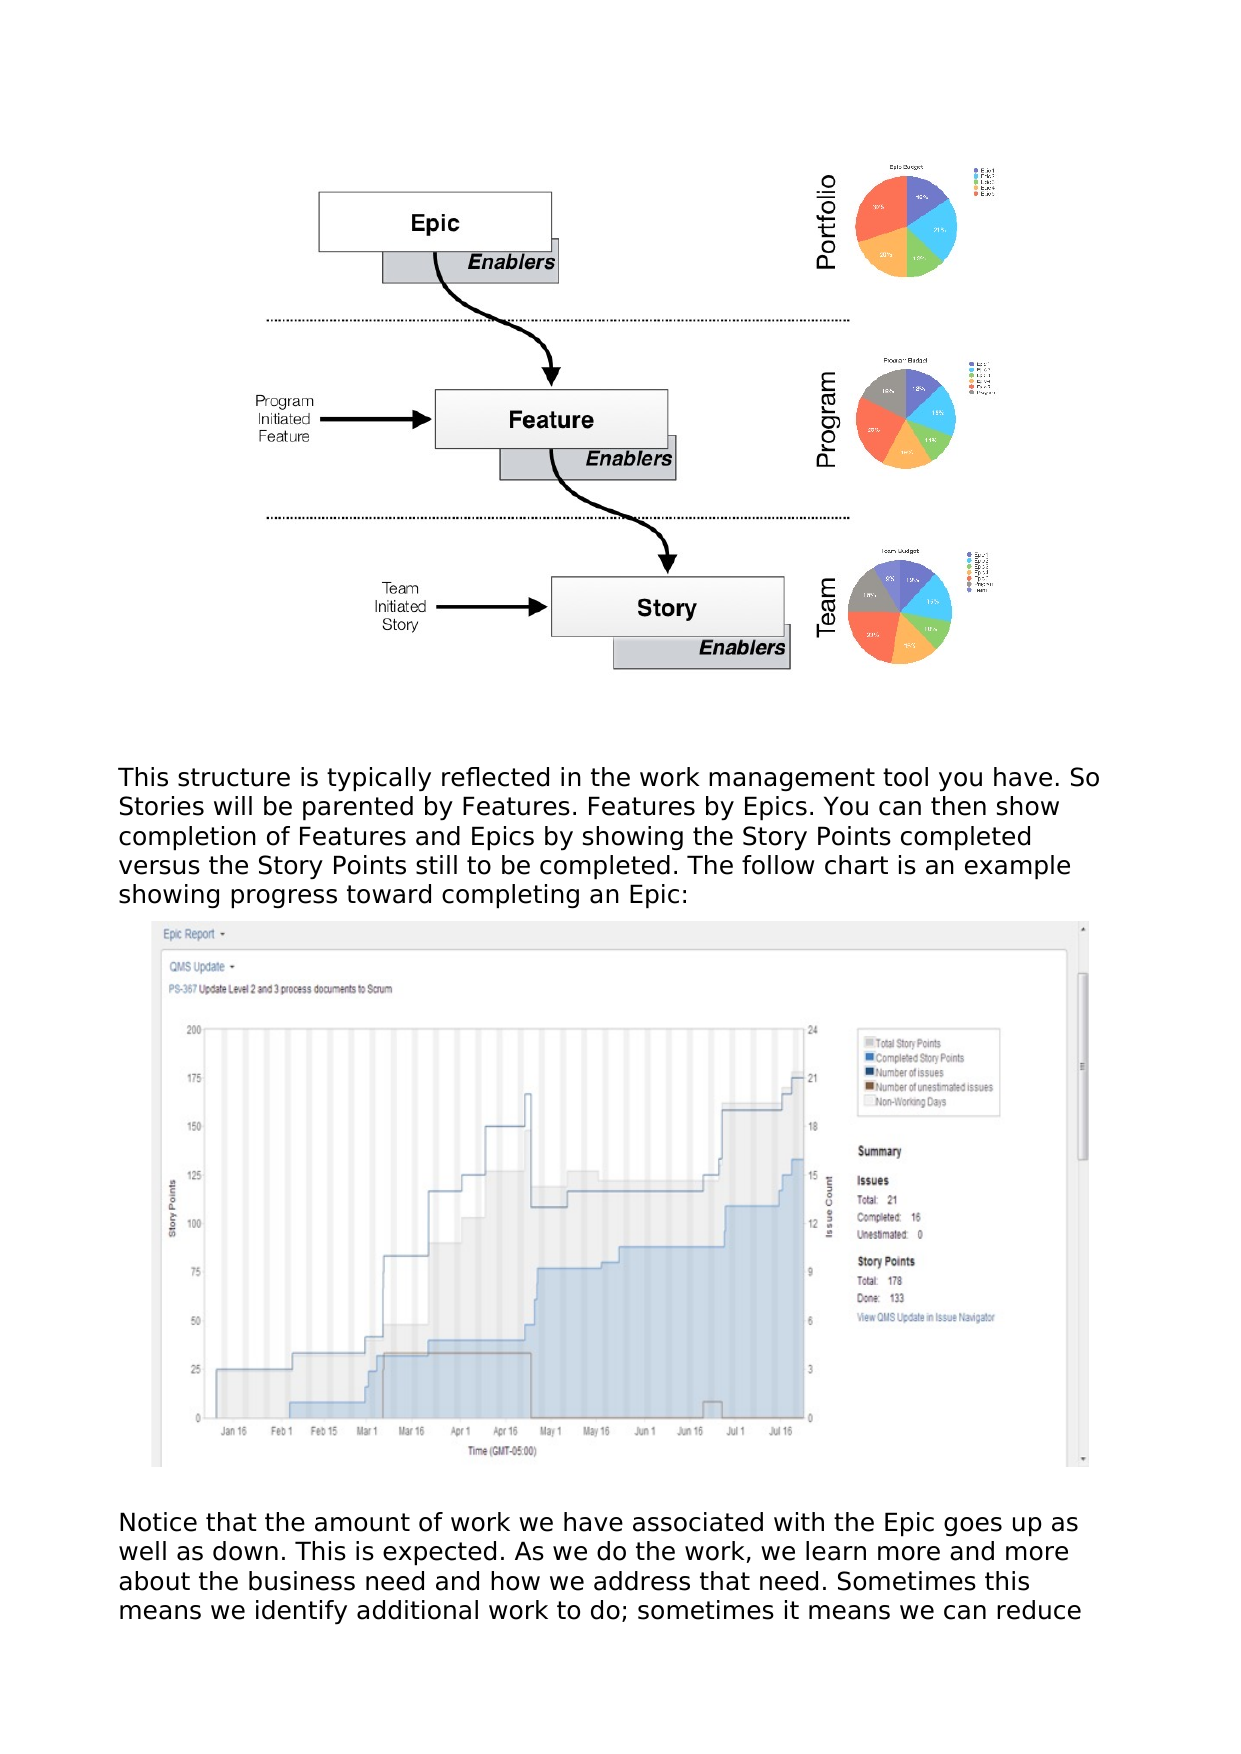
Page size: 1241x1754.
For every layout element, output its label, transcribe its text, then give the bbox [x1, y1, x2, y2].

text Notice that the amount of work we have associated with the Epic goes up as well as down. This is expected. As we do the work, we learn more and more about the business need and how we address that need. Sometimes this means we identify additional work to do; sometimes it means we can reduce [118, 1508, 1122, 1625]
picture [151, 921, 1089, 1467]
picture [229, 118, 1011, 722]
text This structure is typically reflected in the work management tool you have. So Stories will be parented by Features. Features by Epics. You can then show completion of Features and Epics by showing the Story Points completed versus the Story Points still to be completed. The follow chart is an example showing progress toward completing an Epic: [118, 763, 1122, 909]
